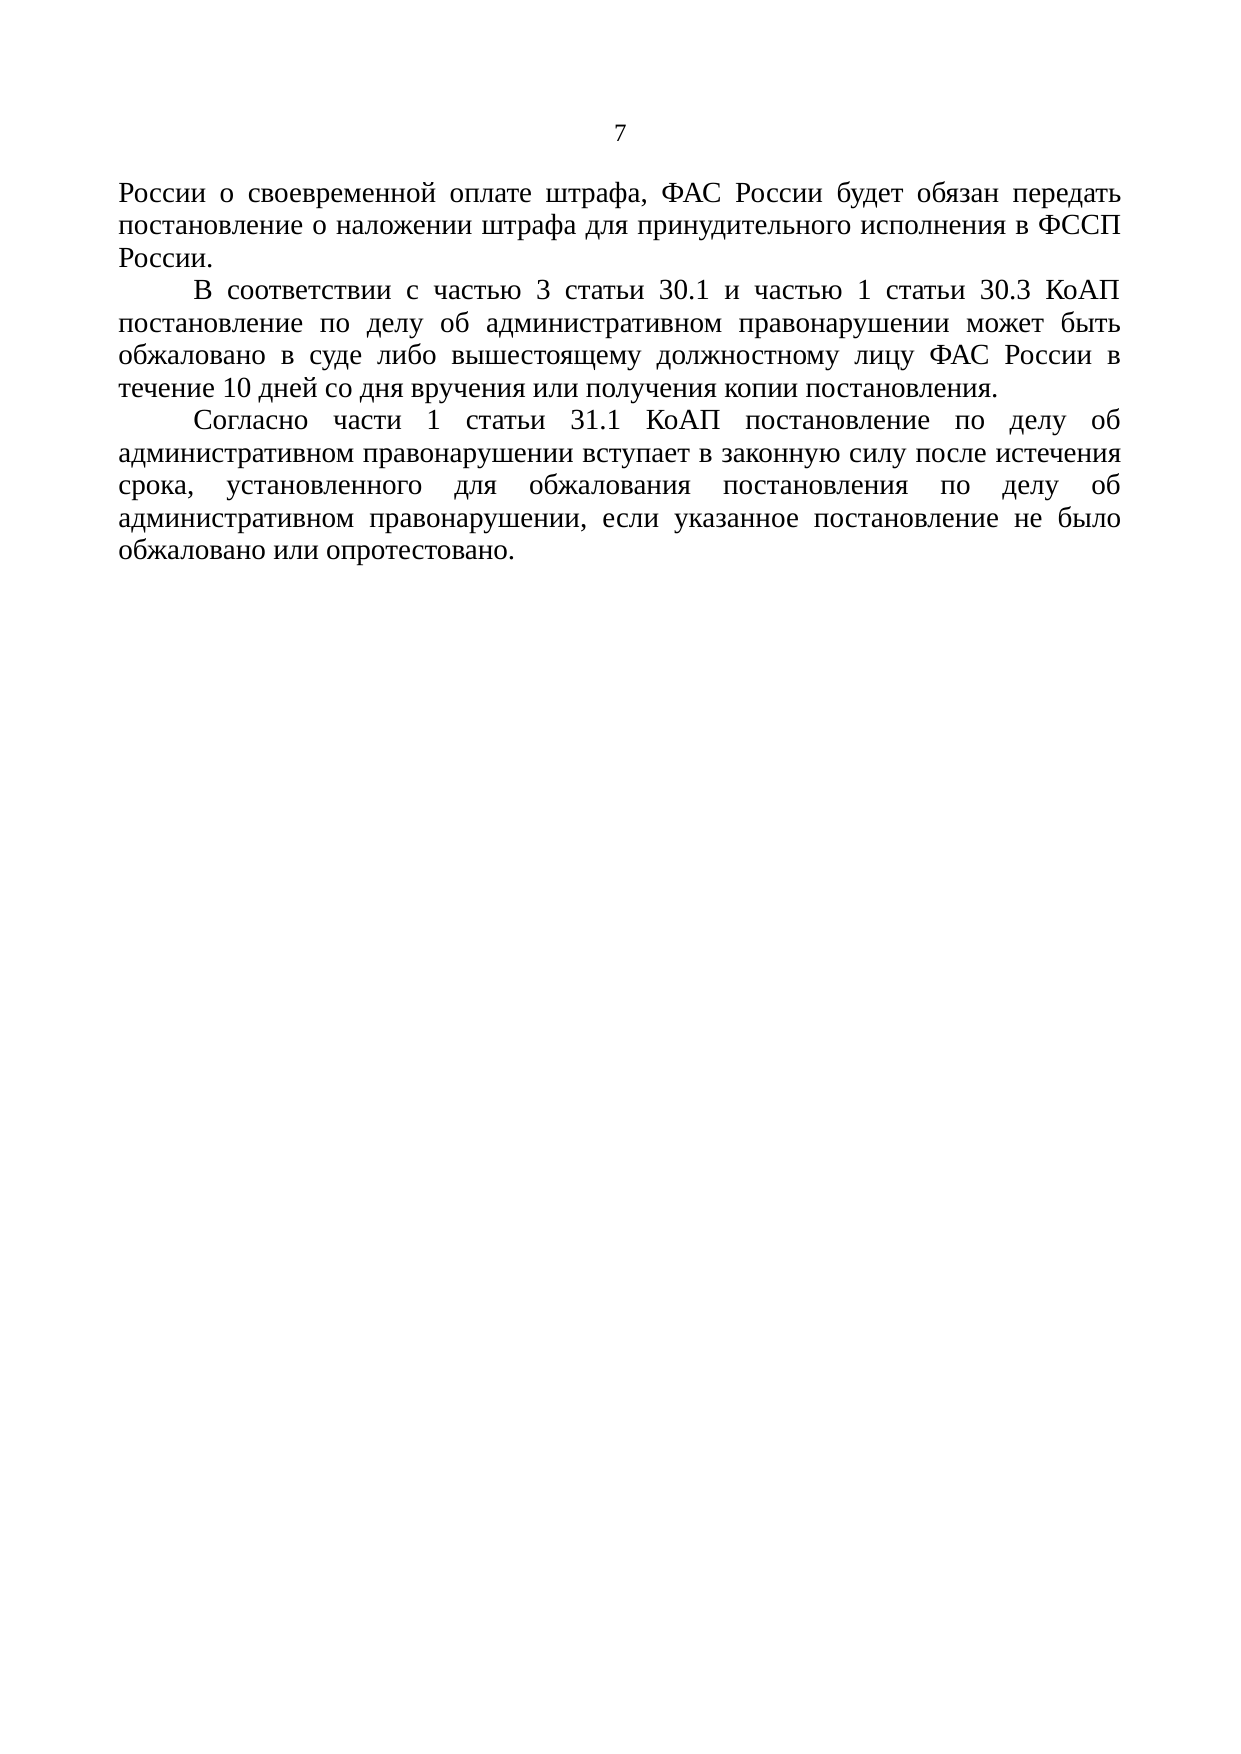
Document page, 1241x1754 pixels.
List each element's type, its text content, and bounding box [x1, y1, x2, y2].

text Согласно части 1 статьи 31.1 КоАП постановление по делу об административном правонарушении вступает в законную силу после истечения срока, установленного для обжалования постановления по делу об административном правонарушении, если указанное постановление не было обжаловано или опротестовано. [118, 404, 1122, 566]
text В соответствии с частью 3 статьи 30.1 и частью 1 статьи 30.3 КоАП постановление по делу об административном правонарушении может быть обжаловано в суде либо вышестоящему должностному лицу ФАС России в течение 10 дней со дня вручения или получения копии постановления. [118, 274, 1122, 404]
text России о своевременной оплате штрафа, ФАС России будет обязан передать постановление о наложении штрафа для принудительного исполнения в ФССП России. [118, 176, 1122, 274]
